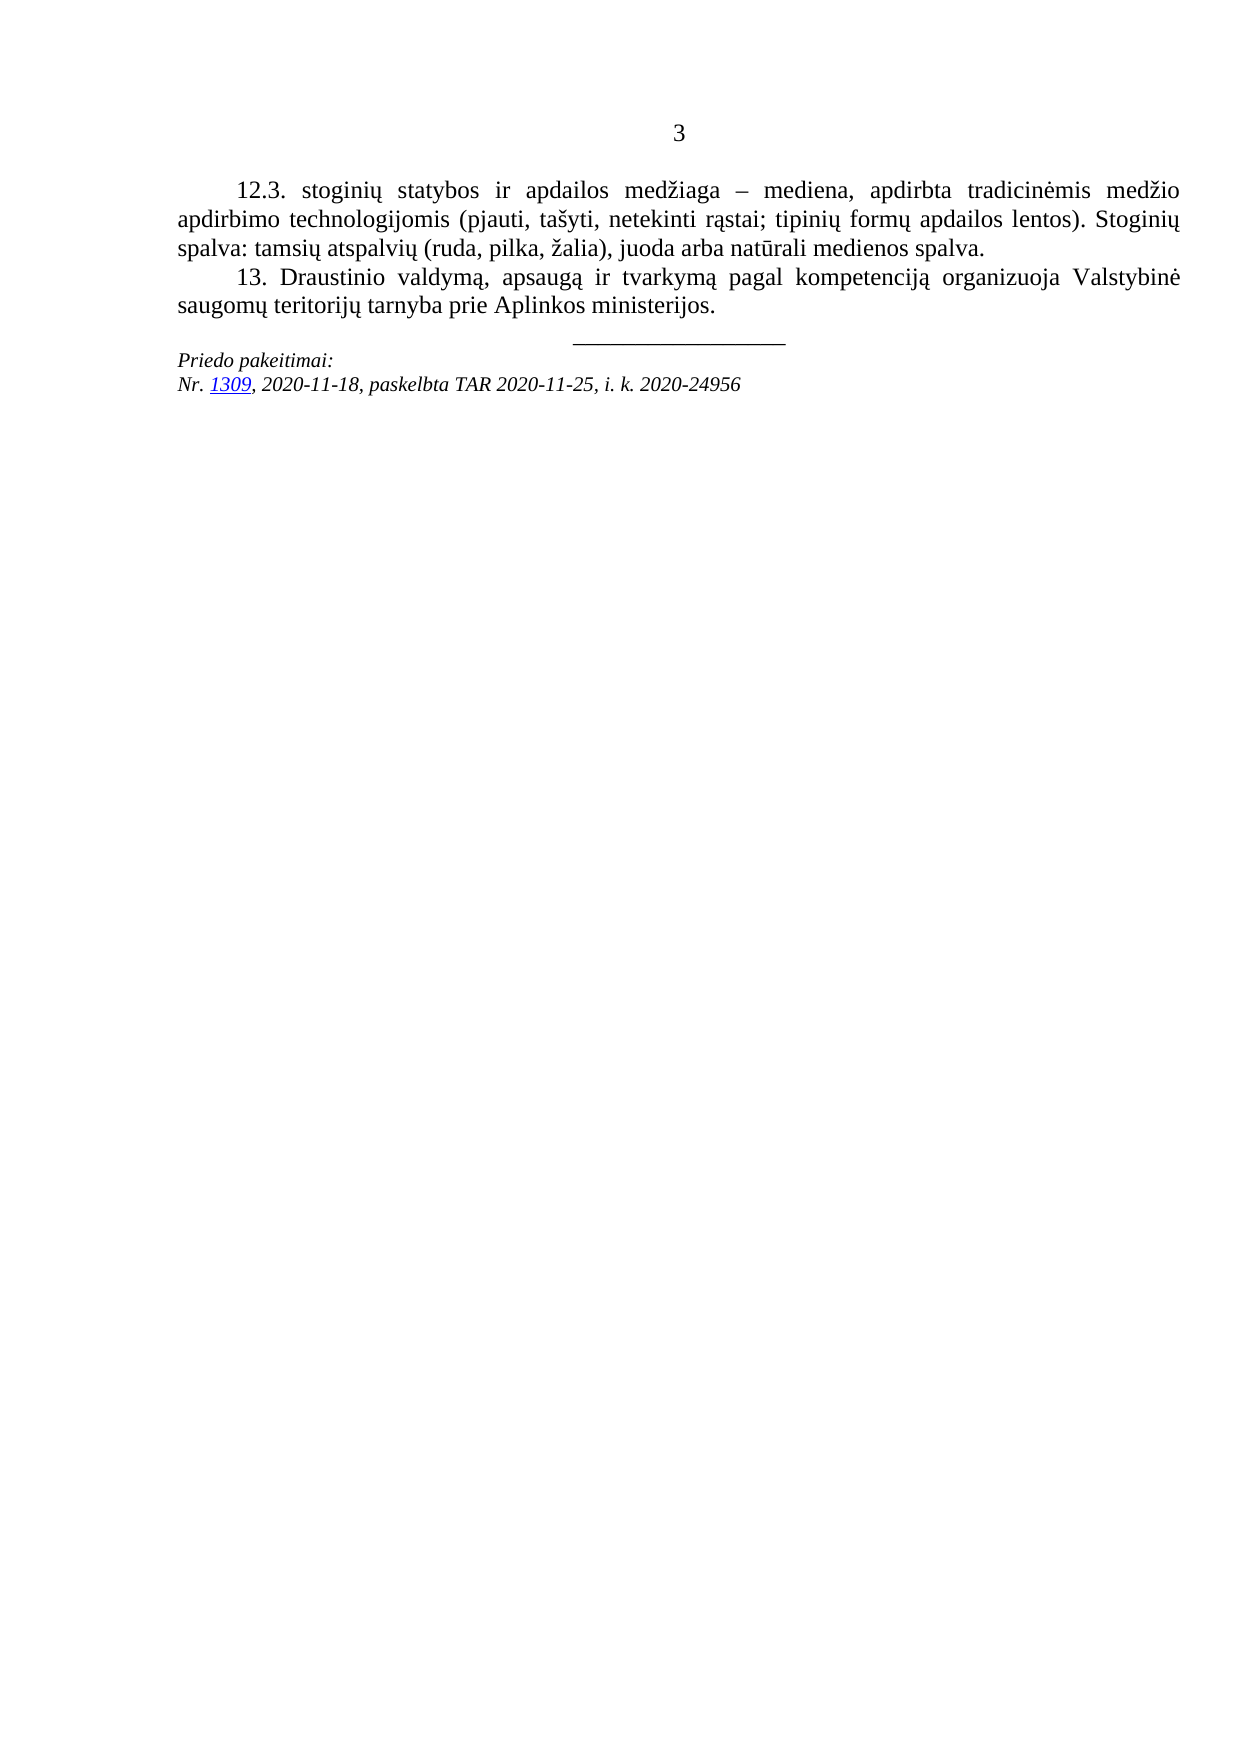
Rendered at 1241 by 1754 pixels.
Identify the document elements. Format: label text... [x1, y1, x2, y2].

text 12.3. stoginių statybos ir apdailos medžiaga – mediena, apdirbta tradicinėmis medžio apdirbimo technologijomis (pjauti, tašyti, netekinti rąstai; tipinių formų apdailos lentos). Stoginių spalva: tamsių atspalvių (ruda, pilka, žalia), juoda arba natūrali medienos spalva. [177, 176, 1181, 262]
text _________________ [177, 319, 1181, 348]
text 13. Draustinio valdymą, apsaugą ir tvarkymą pagal kompetenciją organizuoja Valstybinė saugomų teritorijų tarnyba prie Aplinkos ministerijos. [177, 262, 1181, 319]
text Priedo pakeitimai: [177, 348, 1181, 372]
text Nr. 1309, 2020-11-18, paskelbta TAR 2020-11-25, i. k. 2020-24956 [177, 372, 1181, 396]
